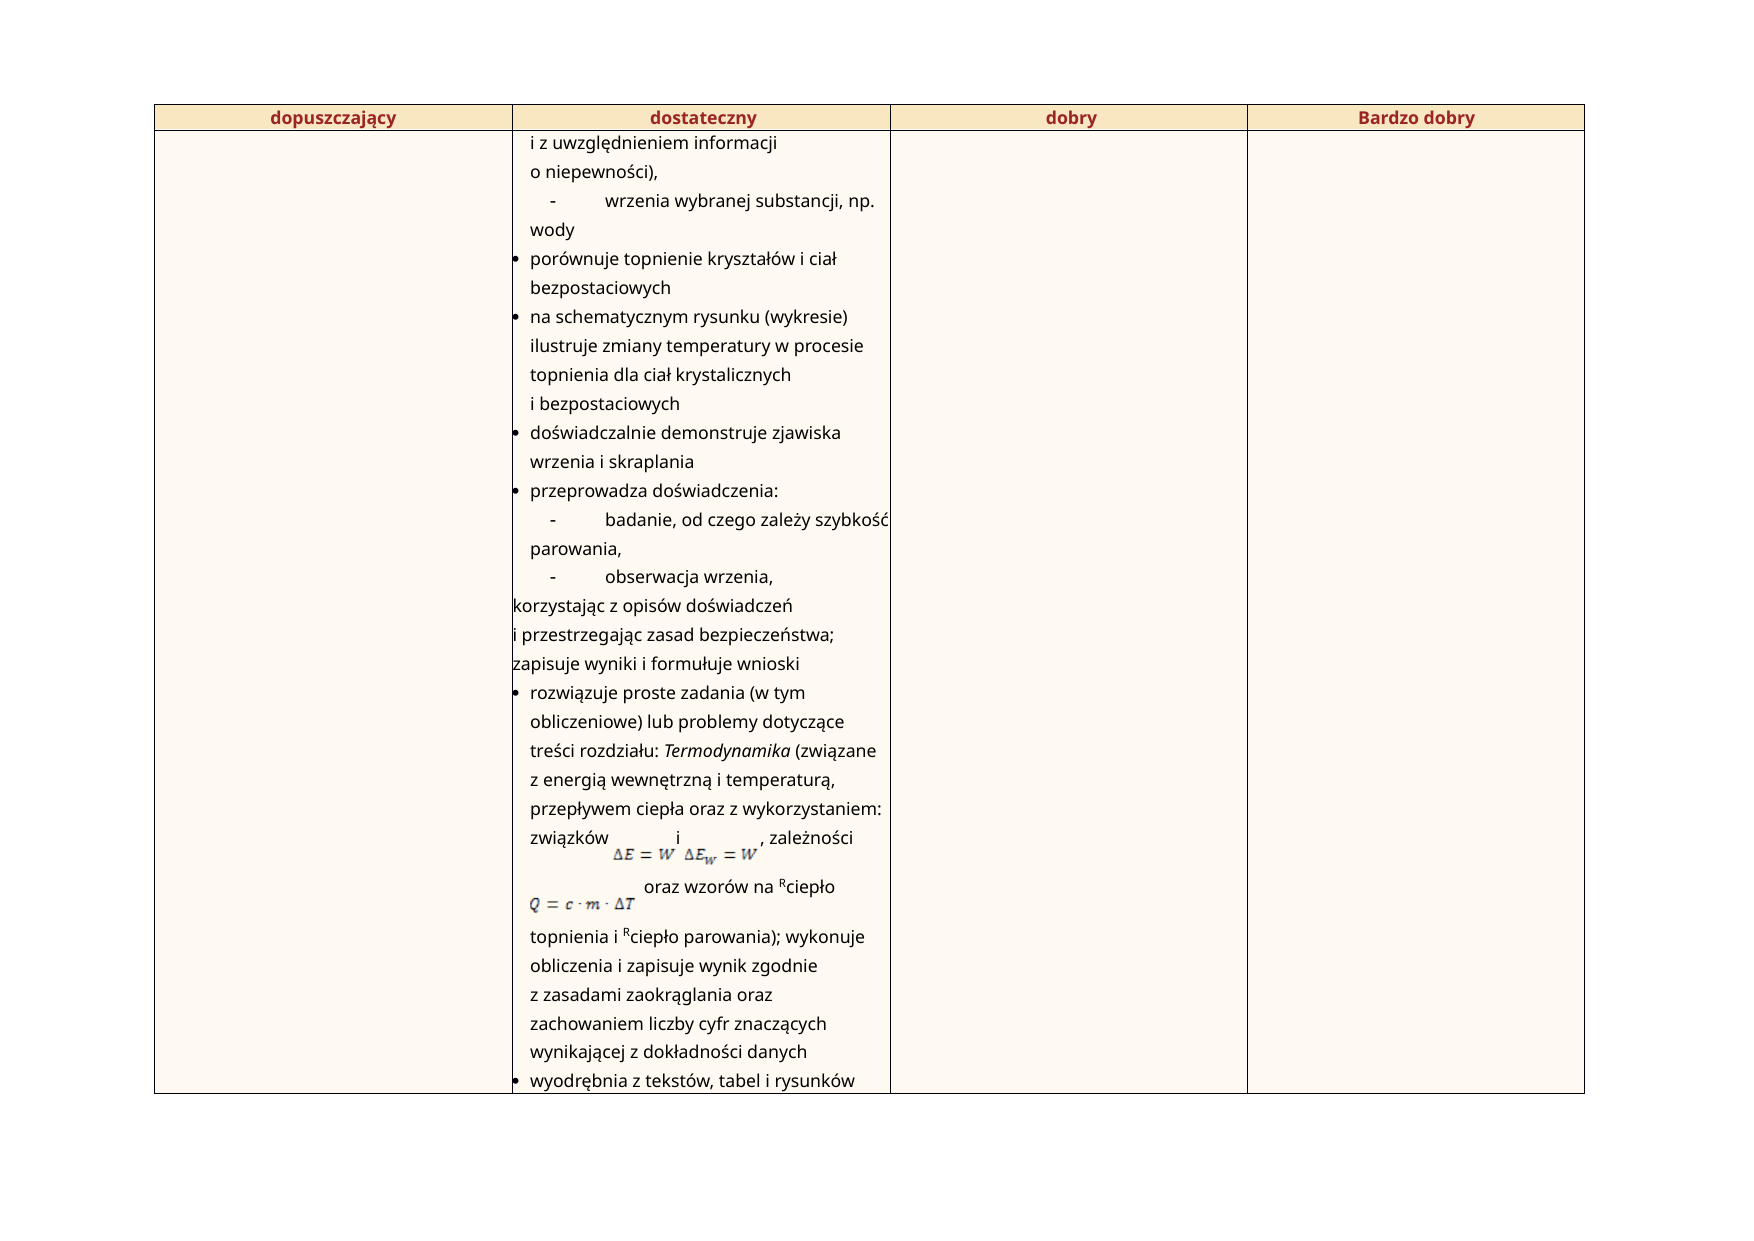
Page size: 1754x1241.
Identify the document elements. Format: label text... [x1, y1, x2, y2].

table_header dostateczny [513, 105, 890, 129]
table_cell [891, 131, 1247, 1093]
table_cell [1248, 131, 1584, 1093]
table_header Bardzo dobry [1248, 105, 1584, 129]
table_header dobry [891, 105, 1247, 129]
table_cell Uczeń: posługuje się pojęciem energii kinetycznej; opisuje wykonaną pracę jako zmianę energii posługuje się pojęciem temperatury podaje przykłady zmiany energii wewnętrznej spowodowanej wykonaniem pracy lub przepływem ciepła w otaczającej rzeczywistości podaje warunek i kierunek przepływu ciepła; stwierdza, że ciała o równej temperaturze pozostają w stanie równowagi termicznej rozróżnia materiały o różnym przewodnictwie; wskazuje przykłady w otaczającej rzeczywistości wymienia sposoby przekazywania energii w postaci ciepła; wskazuje odpowiednie przykłady w otaczającej rzeczywistości informuje o przekazywaniu ciepła przez promieniowanie; wykonuje i opisuje doświadczenie ilustrujące ten sposób przekazywania ciepła posługuje się tabelami wielkości fizycznych w celu odszukania ciepła właściwego; porównuje wartości ciepła właściwego różnych substancji rozróżnia i nazywa zmiany stanów skupienia: topnienie, krzepnięcie, parowanie, skraplanie, sublimację, resublimację oraz wskazuje przykłady tych zjawisk w otaczającej rzeczywistości posługuje się tabelami wielkości fizycznych w celu odszukania temperatury topnienia i temperatury wrzenia oraz Rciepła topnienia i Rciepła parowania; porównuje te wartości dla różnych substancji doświadczalnie demonstruje zjawisko topnienia wyjaśnia, od czego zależy szybkość parowania posługuje się pojęciem temperatury wrzenia przeprowadza doświadczenia: obserwacja zmian temperatury ciał w wyniku wykonania nad nimi pracy lub ogrzania, badanie zjawiska przewodnictwa cieplnego, obserwacja zjawiska konwekcji, obserwacja zmian stanu skupienia wody, obserwacja topnienia substancji, korzystając z opisów doświadczeń i przestrzegając zasad bezpieczeństwa; zapisuje wyniki obserwacji i formułuje wnioski rozwiązuje proste, nieobliczeniowe zadania dotyczące treści rozdziału: Termodynamika – związane z energią wewnętrzną i zmianami stanów skupienia ciał: topnieniem lub krzepnięciem, parowaniem (wrzeniem) lub skraplaniem przelicza wielokrotności i podwielokrotności oraz jednostki czasu wyodrębnia z tekstów i rysunków informacje kluczowe [155, 131, 512, 1093]
table_header dopuszczający [155, 105, 512, 129]
table_cell Uczeń: wykonuje doświadczenie modelowe (ilustracja zmiany zachowania się cząsteczek ciała stałego w wyniku wykonania nad nim pracy), korzystając z jego opisu; opisuje wyniki doświadczenia posługuje się pojęciem energii wewnętrznej; określa jej związek z liczbą cząsteczek, z których zbudowane jest ciało; podaje jednostkę energii wewnętrznej w układzie SI wykazuje, że energię układu (energię wewnętrzną) można zmienić, wykonując nad nim pracę określa temperaturę ciała jako miarę średniej energii kinetycznej cząsteczek, z których ciało jest zbudowane analizuje jakościowo związek między temperaturą a średnią energią kinetyczną (ruchu chaotycznego) cząsteczek posługuje się skalami temperatur (Celsjusza, Kelvina, Fahrenheita); wskazuje jednostkę temperatury w układzie SI; podaje temperaturę zera bezwzględnego przelicza temperaturę w skali Celsjusza na temperaturę w skali Kelvina i odwrotnie posługuje się pojęciem przepływu ciepła jako przekazywaniem energii w postaci ciepła oraz jednostką ciepła w układzie SI wykazuje, że nie następuje przekazywanie energii w postaci ciepła (wymiana ciepła) między ciałami o tej samej temperaturze wykazuje, że energię układu (energię wewnętrzną) można zmieni , wykonując nad nim pracę lub przekazując energię w postaci ciepła analizuje jakościowo zmiany energii wewnętrznej spowodowane wykonaniem pracy i przepływem ciepła podaje treść pierwszej zasady termodynamiki () doświadczalnie bada zjawisko przewodnictwa cieplnego i określa, który z badanych materiałów jest lepszym przewodnikiem ciepła (planuje, przeprowadza i opisuje doświadczenie) opisuje zjawisko przewodnictwa cieplnego oraz rolę izolacji cieplnej opisuje ruch cieczy i gazów w zjawisku konwekcji stwierdza, że przyrost temperatury ciała jest wprost proporcjonalny do ilości pobranego przez ciało ciepła oraz, że ilość pobranego przez ciało ciepła do uzyskania danego przyrostu temperatury jest wprost proporcjonalna do masy ciała wyjaśnia, co określa ciepło właściwe; posługuje się pojęciem ciepła właściwego wraz z jego jednostką w układzie SI podaje i opisuje wzór na obliczanie ciepła właściwego() wyjaśnia, jak obliczyć ilość ciepła pobranego (oddanego) przez ciało podczas ogrzewania (oziębiania); podaje wzór ( doświadczalnie wyznacza ciepło właściwe wody z użyciem czajnika elektrycznego lub grzałki o znanej mocy, termometru, cylindra miarowego lub wagi (zapisuje wyniki pomiarów wraz z ich jednostkami oraz z uwzględnieniem informacji o niepewności; oblicza i zapisuje wynik zgodnie z zasadami zaokrąglania oraz zachowaniem liczby cyfr znaczących wynikającej z dokładności pomiarów, ocenia wynik) opisuje jakościowo zmiany stanów skupienia: topnienie, krzepnięcie, parowanie, skraplanie, sublimację, resublimację analizuje zjawiska: topnienia i krzepnięcia, sublimacji i resublimacji, wrzenia i skraplania jako procesy, w których dostarczanie energii w postaci ciepła nie powoduje zmiany temperatury wyznacza temperaturę: topnienia wybranej substancji (mierzy czas i temperaturę, zapisuje wyniki pomiarów wraz z ich jednostkami i z uwzględnieniem informacji o niepewności), wrzenia wybranej substancji, np. wody porównuje topnienie kryształów i ciał bezpostaciowych na schematycznym rysunku (wykresie) ilustruje zmiany temperatury w procesie topnienia dla ciał krystalicznych i bezpostaciowych doświadczalnie demonstruje zjawiska wrzenia i skraplania przeprowadza doświadczenia: badanie, od czego zależy szybkość parowania, obserwacja wrzenia, korzystając z opisów doświadczeń i przestrzegając zasad bezpieczeństwa; zapisuje wyniki i formułuje wnioski rozwiązuje proste zadania (w tym obliczeniowe) lub problemy dotyczące treści rozdziału: Termodynamika (związane z energią wewnętrzną i temperaturą, przepływem ciepła oraz z wykorzystaniem: związków i , zależności oraz wzorów na Rciepło topnienia i Rciepło parowania); wykonuje obliczenia i zapisuje wynik zgodnie z zasadami zaokrąglania oraz zachowaniem liczby cyfr znaczących wynikającej z dokładności danych wyodrębnia z tekstów, tabel i rysunków informacje kluczowe dla opisywanego zjawiska bądź problemu [513, 131, 890, 1093]
